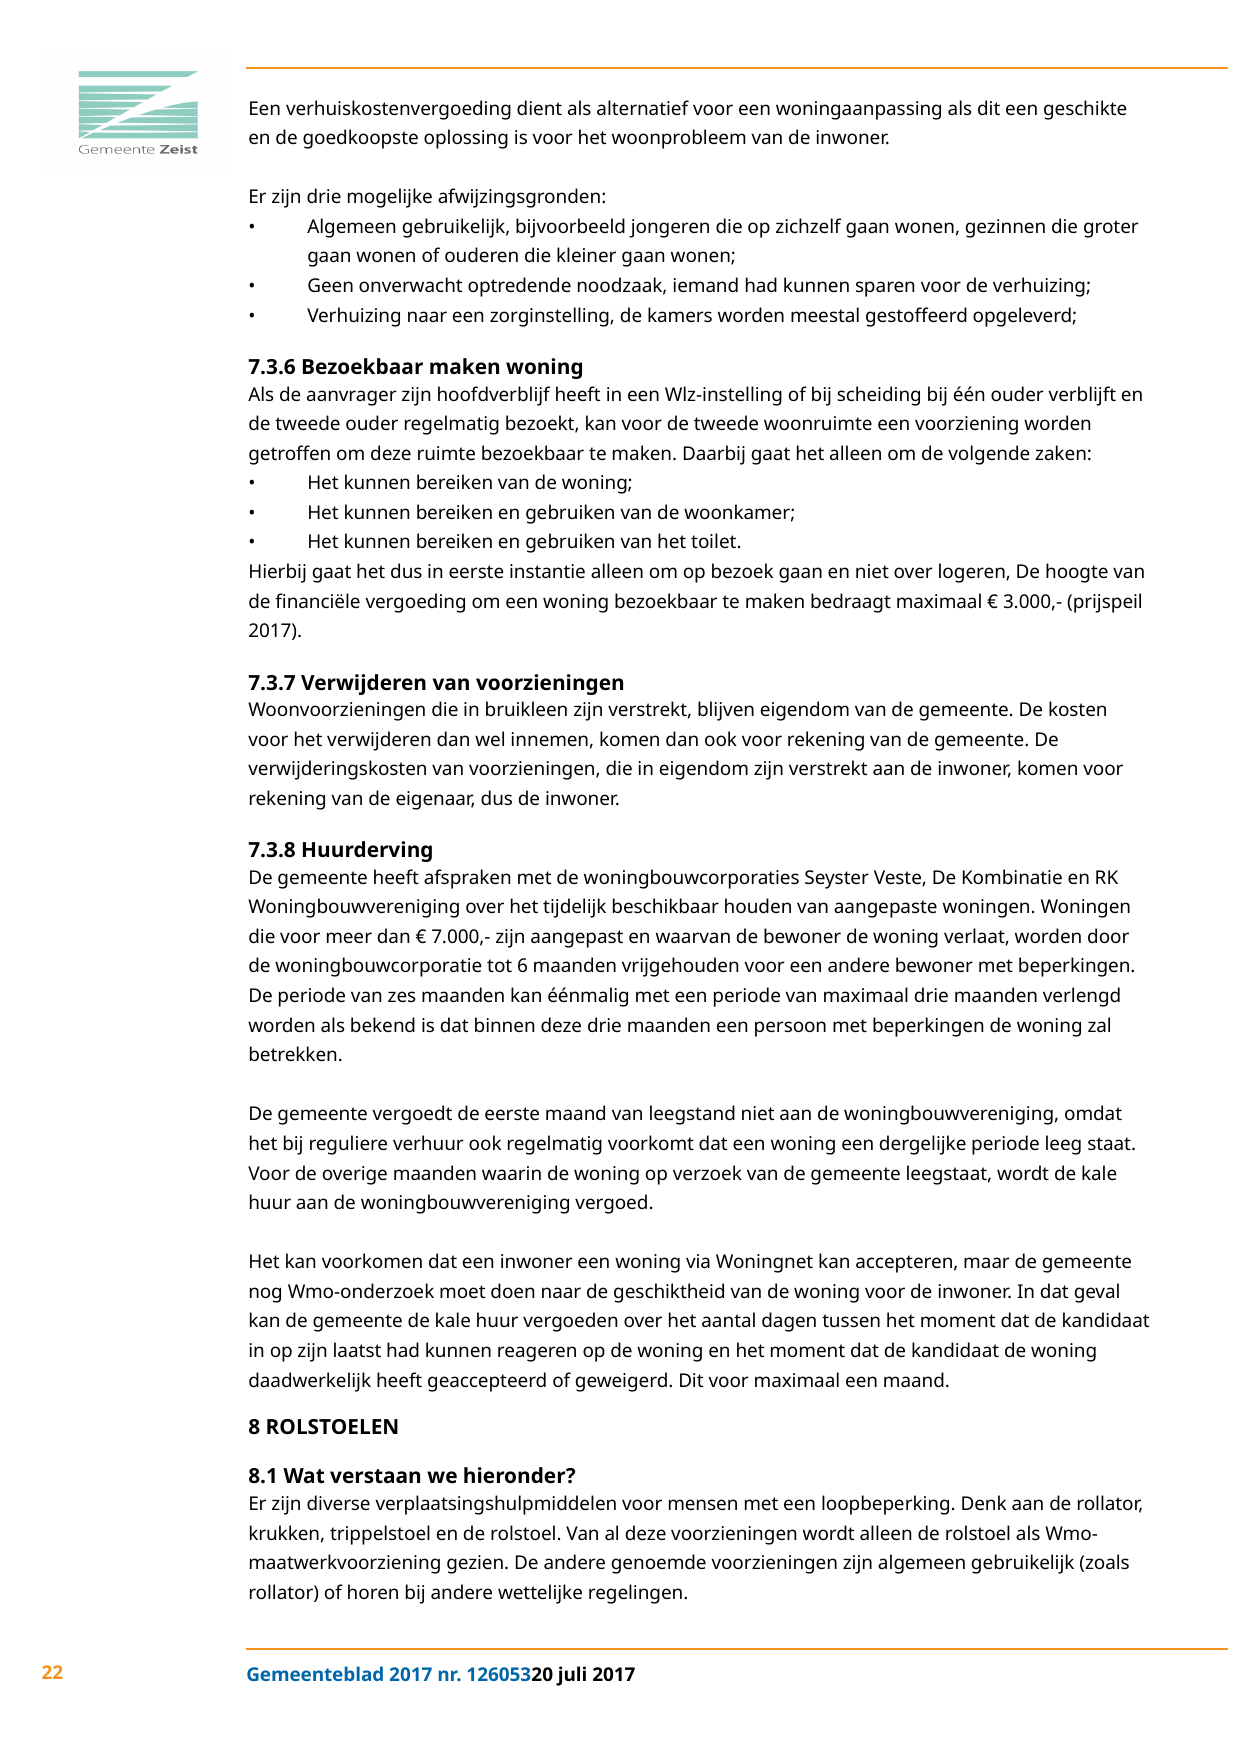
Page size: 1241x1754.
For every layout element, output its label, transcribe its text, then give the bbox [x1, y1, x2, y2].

text Hierbij gaat het dus in eerste instantie alleen om op bezoek gaan en niet over logeren, De hoogte van de financiële vergoeding om een woning bezoekbaar te maken bedraagt maximaal € 3.000,- (prijspeil 2017). [248, 558, 1152, 643]
list Het kunnen bereiken van de woning; [248, 469, 1152, 495]
text De gemeente vergoedt de eerste maand van leegstand niet aan de woningbouwvereniging, omdat het bij reguliere verhuur ook regelmatig voorkomt dat een woning een dergelijke periode leeg staat. Voor de overige maanden waarin de woning op verzoek van de gemeente leegstaat, wordt de kale huur aan de woningbouwvereniging vergoed. [248, 1101, 1152, 1215]
list Verhuizing naar een zorginstelling, de kamers worden meestal gestoffeerd opgeleverd; [248, 302, 1152, 328]
text Een verhuiskostenvergoeding dient als alternatief voor een woningaanpassing als dit een geschikte en de goedkoopste oplossing is voor het woonprobleem van de inwoner. [248, 95, 1152, 150]
text Er zijn diverse verplaatsingshulpmiddelen voor mensen met een loopbeperking. Denk aan de rollator, krukken, trippelstoel en de rolstoel. Van al deze voorzieningen wordt alleen de rolstoel als Wmo-maatwerkvoorziening gezien. De andere genoemde voorzieningen zijn algemeen gebruikelijk (zoals rollator) of horen bij andere wettelijke regelingen. [248, 1490, 1152, 1604]
text 7.3.8 Huurderving [248, 835, 1152, 864]
picture [41, 47, 231, 172]
text Als de aanvrager zijn hoofdverblijf heeft in een Wlz-instelling of bij scheiding bij één ouder verblijft en de tweede ouder regelmatig bezoekt, kan voor de tweede woonruimte een voorziening worden getroffen om deze ruimte bezoekbaar te maken. Daarbij gaat het alleen om de volgende zaken: [248, 381, 1152, 466]
text 7.3.7 Verwijderen van voorzieningen [248, 668, 1152, 696]
list Geen onverwacht optredende noodzaak, iemand had kunnen sparen voor de verhuizing; [248, 272, 1152, 298]
text Er zijn drie mogelijke afwijzingsgronden: [248, 183, 1152, 209]
text 8.1 Wat verstaan we hieronder? [248, 1462, 1152, 1490]
text Het kan voorkomen dat een inwoner een woning via Woningnet kan accepteren, maar de gemeente nog Wmo-onderzoek moet doen naar de geschiktheid van de woning voor de inwoner. In dat geval kan de gemeente de kale huur vergoeden over het aantal dagen tussen het moment dat de kandidaat in op zijn laatst had kunnen reageren op de woning en het moment dat de kandidaat de woning daadwerkelijk heeft geaccepteerd of geweigerd. Dit voor maximaal een maand. [248, 1248, 1152, 1392]
text Woonvoorzieningen die in bruikleen zijn verstrekt, blijven eigendom van de gemeente. De kosten voor het verwijderen dan wel innemen, komen dan ook voor rekening van de gemeente. De verwijderingskosten van voorzieningen, die in eigendom zijn verstrekt aan de inwoner, komen voor rekening van de eigenaar, dus de inwoner. [248, 696, 1152, 811]
text De gemeente heeft afspraken met de woningbouwcorporaties Seyster Veste, De Kombinatie en RK Woningbouwvereniging over het tijdelijk beschikbaar houden van aangepaste woningen. Woningen die voor meer dan € 7.000,- zijn aangepast en waarvan de bewoner de woning verlaat, worden door de woningbouwcorporatie tot 6 maanden vrijgehouden voor een andere bewoner met beperkingen. De periode van zes maanden kan éénmalig met een periode van maximaal drie maanden verlengd worden als bekend is dat binnen deze drie maanden een persoon met beperkingen de woning zal betrekken. [248, 864, 1152, 1067]
list Het kunnen bereiken en gebruiken van de woonkamer; [248, 499, 1152, 525]
list Algemeen gebruikelijk, bijvoorbeeld jongeren die op zichzelf gaan wonen, gezinnen die groter gaan wonen of ouderen die kleiner gaan wonen; [248, 213, 1152, 268]
list Het kunnen bereiken en gebruiken van het toilet. [248, 529, 1152, 554]
text 8 ROLSTOELEN [248, 1412, 1152, 1441]
text 7.3.6 Bezoekbaar maken woning [248, 352, 1152, 381]
